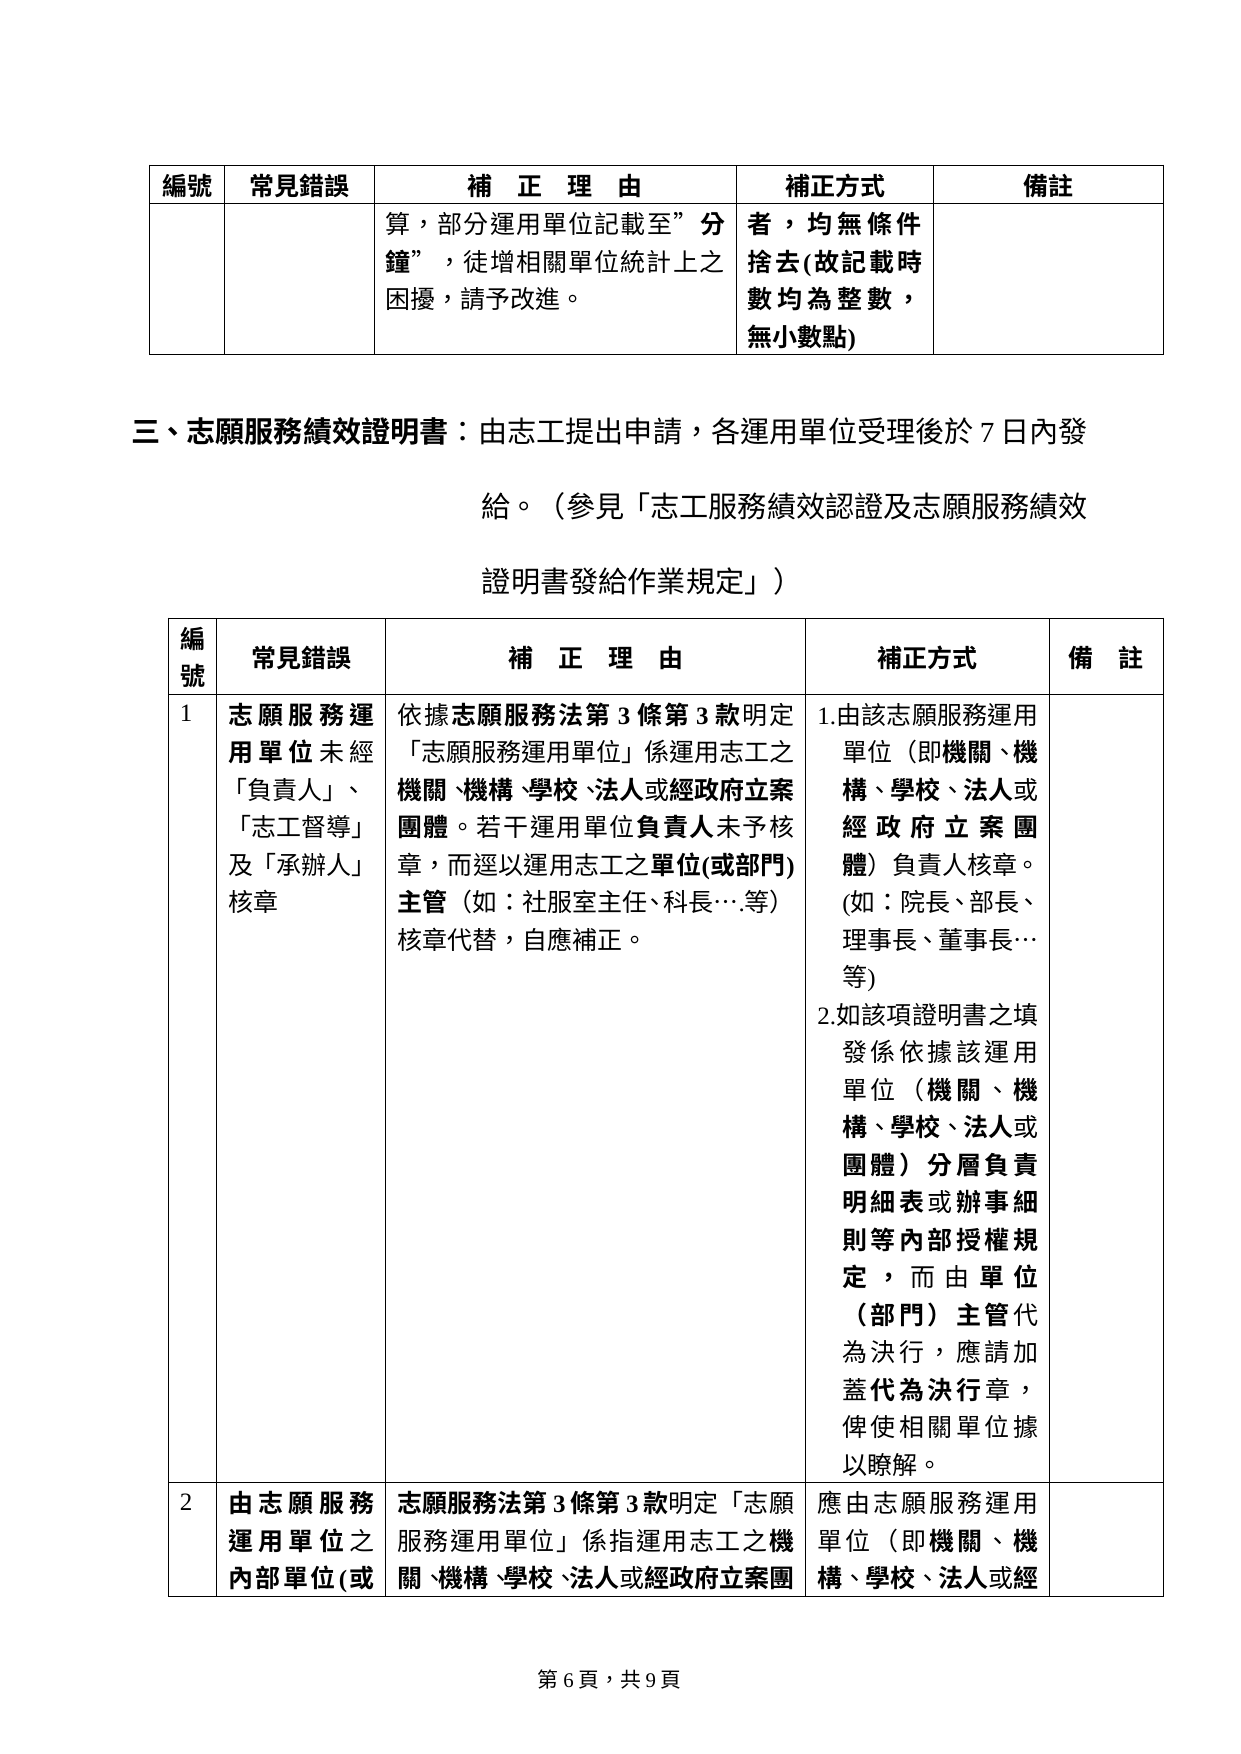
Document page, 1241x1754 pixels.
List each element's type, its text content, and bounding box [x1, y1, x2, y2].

table_cell [1050, 1483, 1163, 1596]
table_cell 1.由該志願服務運用單位（即機關、機構、學校、法人或經政府立案團體）負責人核章。(如：院長、部長、理事長、董事長…等) 2.如該項證明書之填發係依據該運用單位（機關、機構、學校、法人或團體）分層負責明細表或辦事細則等內部授權規定，而由單位（部門）主管代為決行，應請加蓋代為決行章，俾使相關單位據以瞭解。 [806, 695, 1049, 1482]
table_header 編號 [169, 619, 216, 694]
table_cell [150, 204, 224, 354]
table_header 編號 [150, 166, 224, 203]
table_cell [225, 204, 374, 354]
table_header 備 註 [1050, 619, 1163, 694]
table_cell [1050, 695, 1163, 1482]
table_header 補 正 理 由 [375, 166, 736, 203]
table_cell 1 [169, 695, 216, 1482]
table_cell 志願服務運用單位未經「負責人」、「志工督導」及「承辦人」核章 [217, 695, 385, 1482]
table_cell 應由志願服務運用單位（即機關、機構、學校、法人或經 [806, 1483, 1049, 1596]
table_header 常見錯誤 [225, 166, 374, 203]
table_cell 志願服務法第3條第3款明定「志願服務運用單位」係指運用志工之機關、機構、學校、法人或經政府立案團 [386, 1483, 805, 1596]
table_header 備註 [934, 166, 1163, 203]
table_cell 者，均無條件捨去(故記載時數均為整數，無小數點) [737, 204, 933, 354]
text 三、志願服務績效證明書：由志工提出申請，各運用單位受理後於7日內發給。（參見「志工服務績效認證及志願服務績效證明書發給作業規定」） [131, 393, 1087, 618]
table_cell 2 [169, 1483, 216, 1596]
table_header 補正方式 [806, 619, 1049, 694]
table_header 常見錯誤 [217, 619, 385, 694]
table_cell 算，部分運用單位記載至”分鐘”，徒增相關單位統計上之困擾，請予改進。 [375, 204, 736, 354]
table_cell 由志願服務運用單位之內部單位(或 [217, 1483, 385, 1596]
table_cell [934, 204, 1163, 354]
table_cell 依據志願服務法第3條第3款明定「志願服務運用單位」係運用志工之機關、機構、學校、法人或經政府立案團體。若干運用單位負責人未予核章，而逕以運用志工之單位(或部門)主管（如：社服室主任、科長….等）核章代替，自應補正。 [386, 695, 805, 1482]
table_header 補 正 理 由 [386, 619, 805, 694]
table_header 補正方式 [737, 166, 933, 203]
